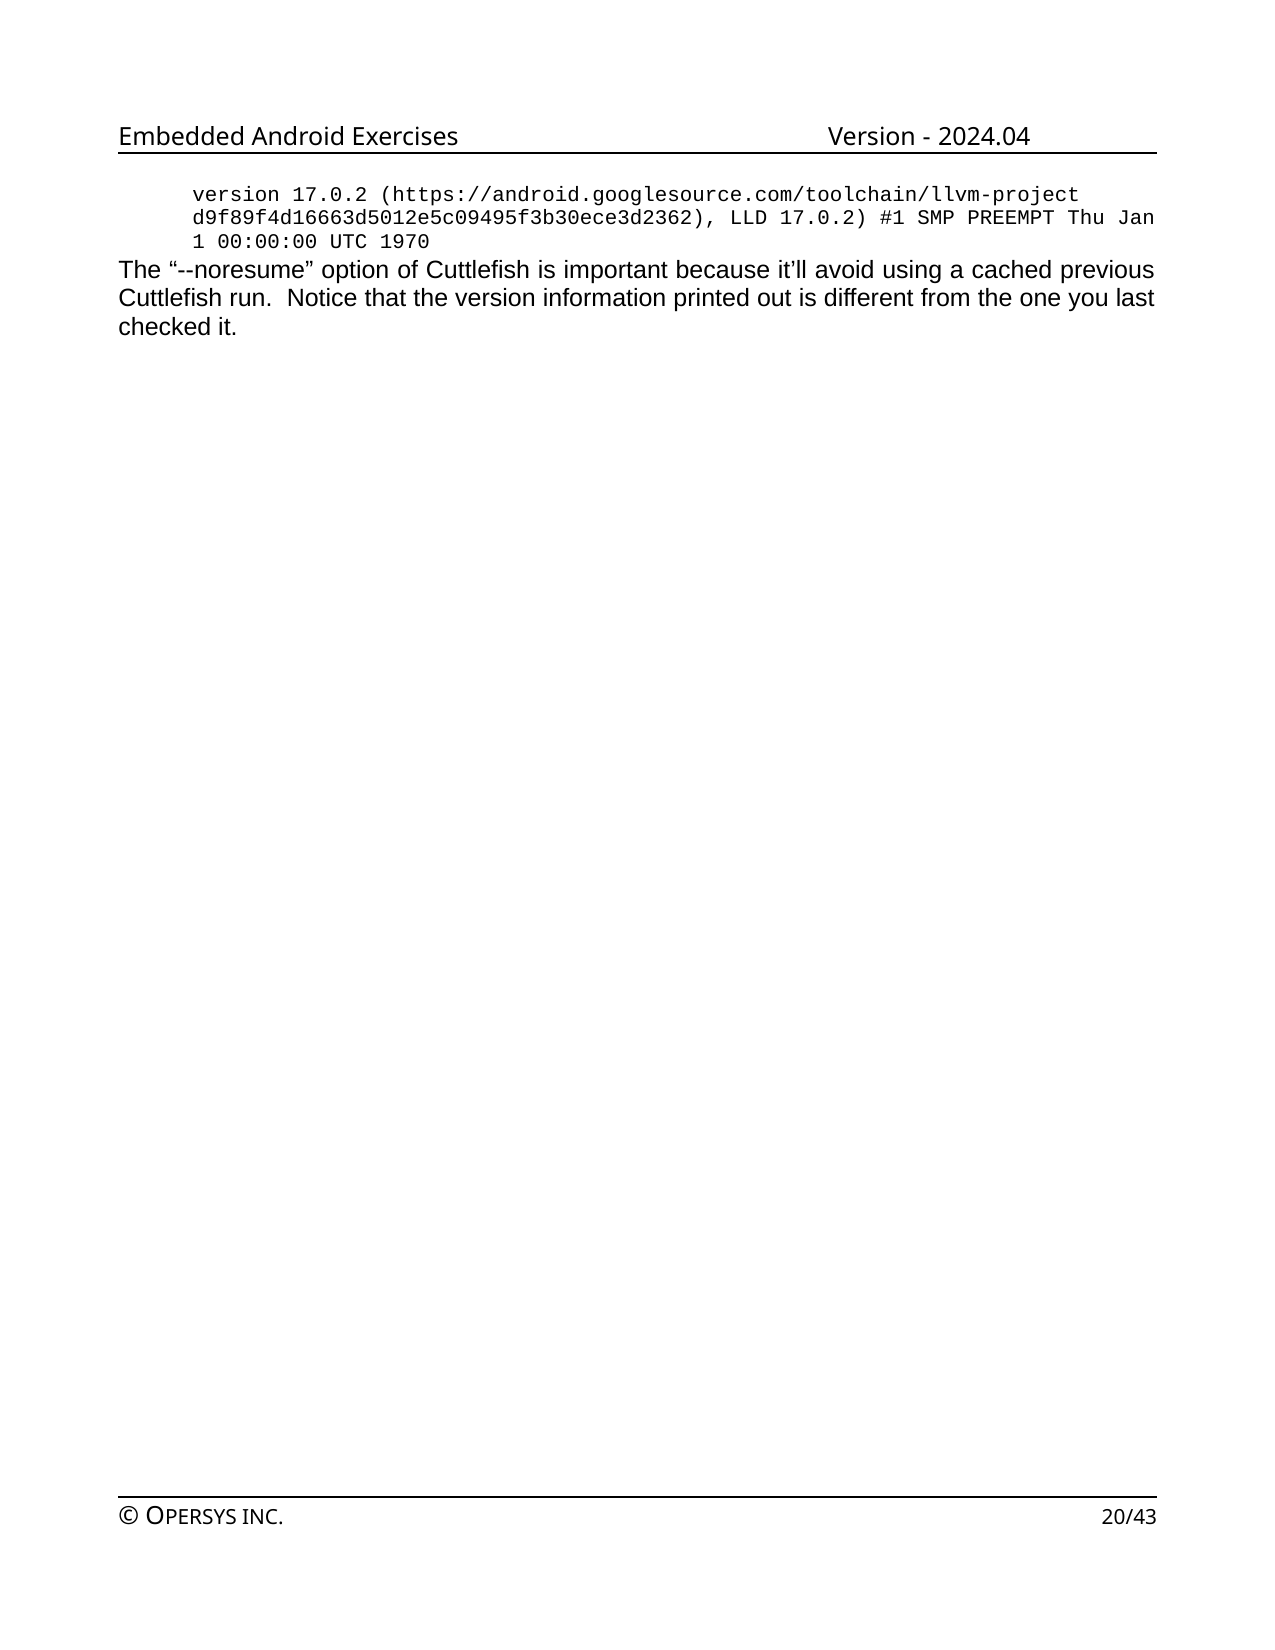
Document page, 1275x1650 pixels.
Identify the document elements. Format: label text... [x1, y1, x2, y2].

text The “--noresume” option of Cuttlefish is important because it’ll avoid using a cached previous Cuttlefish run. Notice that the version information printed out is different from the one you last checked it. [118, 255, 1157, 341]
text version 17.0.2 (https://android.googlesource.com/toolchain/llvm-project d9f89f4d16663d5012e5c09495f3b30ece3d2362), LLD 17.0.2) #1 SMP PREEMPT Thu Jan 1 00:00:00 UTC 1970 [192, 184, 1157, 255]
